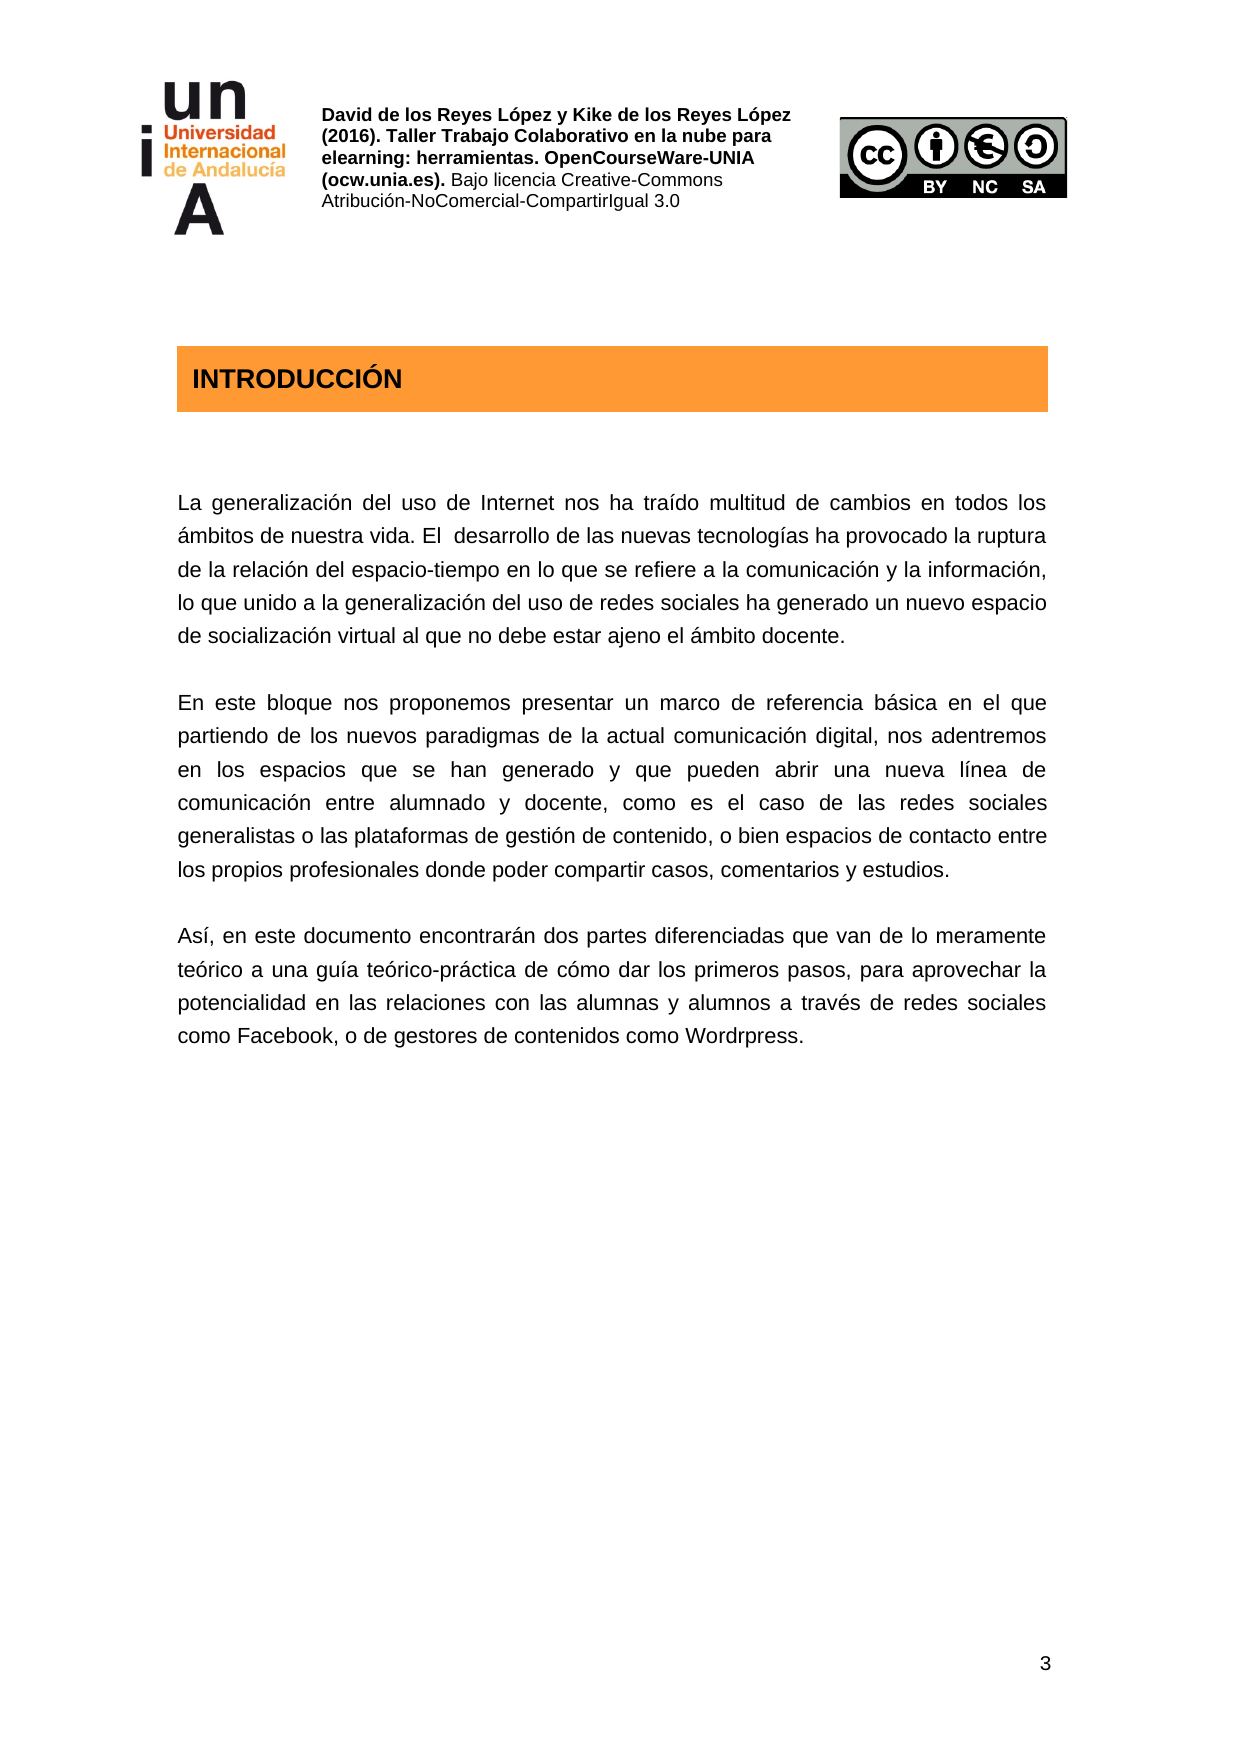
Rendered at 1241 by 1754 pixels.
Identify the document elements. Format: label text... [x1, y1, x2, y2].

text En este bloque nos proponemos presentar un marco de referencia básica en el que partiendo de los nuevos paradigmas de la actual comunicación digital, nos adentremos en los espacios que se han generado y que pueden abrir una nueva línea de comunicación entre alumnado y docente, como es el caso de las redes sociales generalistas o las plataformas de gestión de contenido, o bien espacios de contacto entre los propios profesionales donde poder compartir casos, comentarios y estudios. [177, 684, 1048, 884]
text Así, en este documento encontrarán dos partes diferenciadas que van de lo meramente teórico a una guía teórico-práctica de cómo dar los primeros pasos, para aprovechar la potencialidad en las relaciones con las alumnas y alumnos a través de redes sociales como Facebook, o de gestores de contenidos como Wordrpress. [177, 917, 1048, 1051]
picture [138, 77, 290, 238]
text La generalización del uso de Internet nos ha traído multitud de cambios en todos los ámbitos de nuestra vida. El desarrollo de las nuevas tecnologías ha provocado la ruptura de la relación del espacio-tiempo en lo que se refiere a la comunicación y la información, lo que unido a la generalización del uso de redes sociales ha generado un nuevo espacio de socialización virtual al que no debe estar ajeno el ámbito docente. [177, 484, 1048, 651]
text INTRODUCCIÓN [177, 363, 1048, 394]
